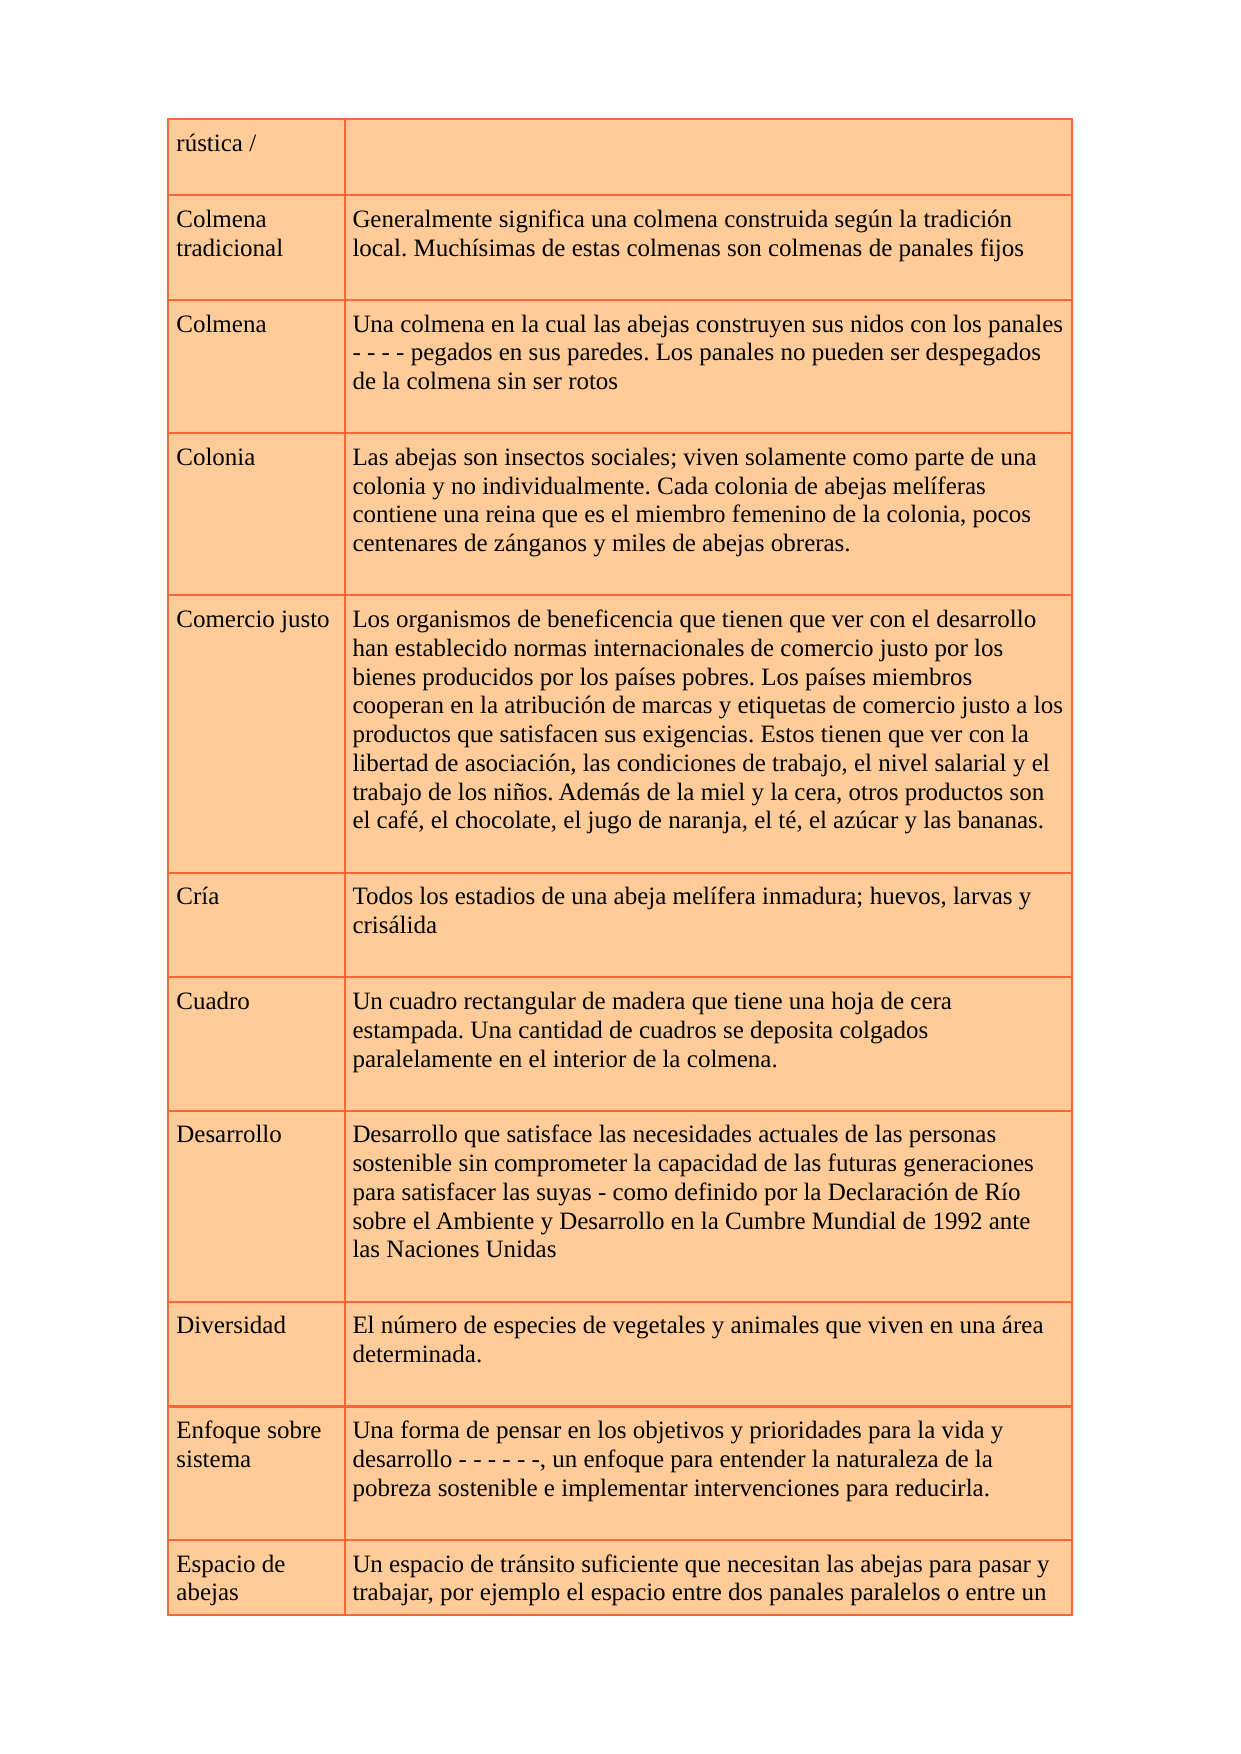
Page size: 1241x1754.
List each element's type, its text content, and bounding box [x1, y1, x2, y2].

table_cell Diversidad [169, 1303, 344, 1405]
table_cell Cría [169, 874, 344, 976]
table_cell Los organismos de beneficencia que tienen que ver con el desarrollo han establecido normas internacionales de comercio justo por los bienes producidos por los países pobres. Los países miembros cooperan en la atribución de marcas y etiquetas de comercio justo a los productos que satisfacen sus exigencias. Estos tienen que ver con la libertad de asociación, las condiciones de trabajo, el nivel salarial y el trabajo de los niños. Además de la miel y la cera, otros productos son el café, el chocolate, el jugo de naranja, el té, el azúcar y las bananas. [346, 596, 1071, 872]
table_cell Un cuadro rectangular de madera que tiene una hoja de cera estampada. Una cantidad de cuadros se deposita colgados paralelamente en el interior de la colmena. [346, 978, 1071, 1110]
table_cell Comercio justo [169, 596, 344, 872]
table_cell rústica / [169, 120, 344, 194]
table_cell Colmena [169, 301, 344, 432]
table_cell Espacio de abejas [169, 1541, 344, 1614]
table_cell Una forma de pensar en los objetivos y prioridades para la vida y desarrollo - - - - - -, un enfoque para entender la naturaleza de la pobreza sostenible e implementar intervenciones para reducirla. [346, 1408, 1071, 1539]
table_cell Todos los estadios de una abeja melífera inmadura; huevos, larvas y crisálida [346, 874, 1071, 976]
table_cell Colonia [169, 434, 344, 594]
table_cell Enfoque sobre sistema [169, 1408, 344, 1539]
table_cell Un espacio de tránsito suficiente que necesitan las abejas para pasar y trabajar, por ejemplo el espacio entre dos panales paralelos o entre un [346, 1541, 1071, 1614]
table_cell Una colmena en la cual las abejas construyen sus nidos con los panales - - - - pegados en sus paredes. Los panales no pueden ser despegados de la colmena sin ser rotos [346, 301, 1071, 432]
table_cell Generalmente significa una colmena construida según la tradición local. Muchísimas de estas colmenas son colmenas de panales fijos [346, 196, 1071, 299]
table_cell [346, 120, 1071, 194]
table_cell Cuadro [169, 978, 344, 1110]
table_cell Desarrollo [169, 1112, 344, 1301]
table_cell Colmena tradicional [169, 196, 344, 299]
table_cell Las abejas son insectos sociales; viven solamente como parte de una colonia y no individualmente. Cada colonia de abejas melíferas contiene una reina que es el miembro femenino de la colonia, pocos centenares de zánganos y miles de abejas obreras. [346, 434, 1071, 594]
table_cell El número de especies de vegetales y animales que viven en una área determinada. [346, 1303, 1071, 1405]
table_cell Desarrollo que satisface las necesidades actuales de las personas sostenible sin comprometer la capacidad de las futuras generaciones para satisfacer las suyas - como definido por la Declaración de Río sobre el Ambiente y Desarrollo en la Cumbre Mundial de 1992 ante las Naciones Unidas [346, 1112, 1071, 1301]
